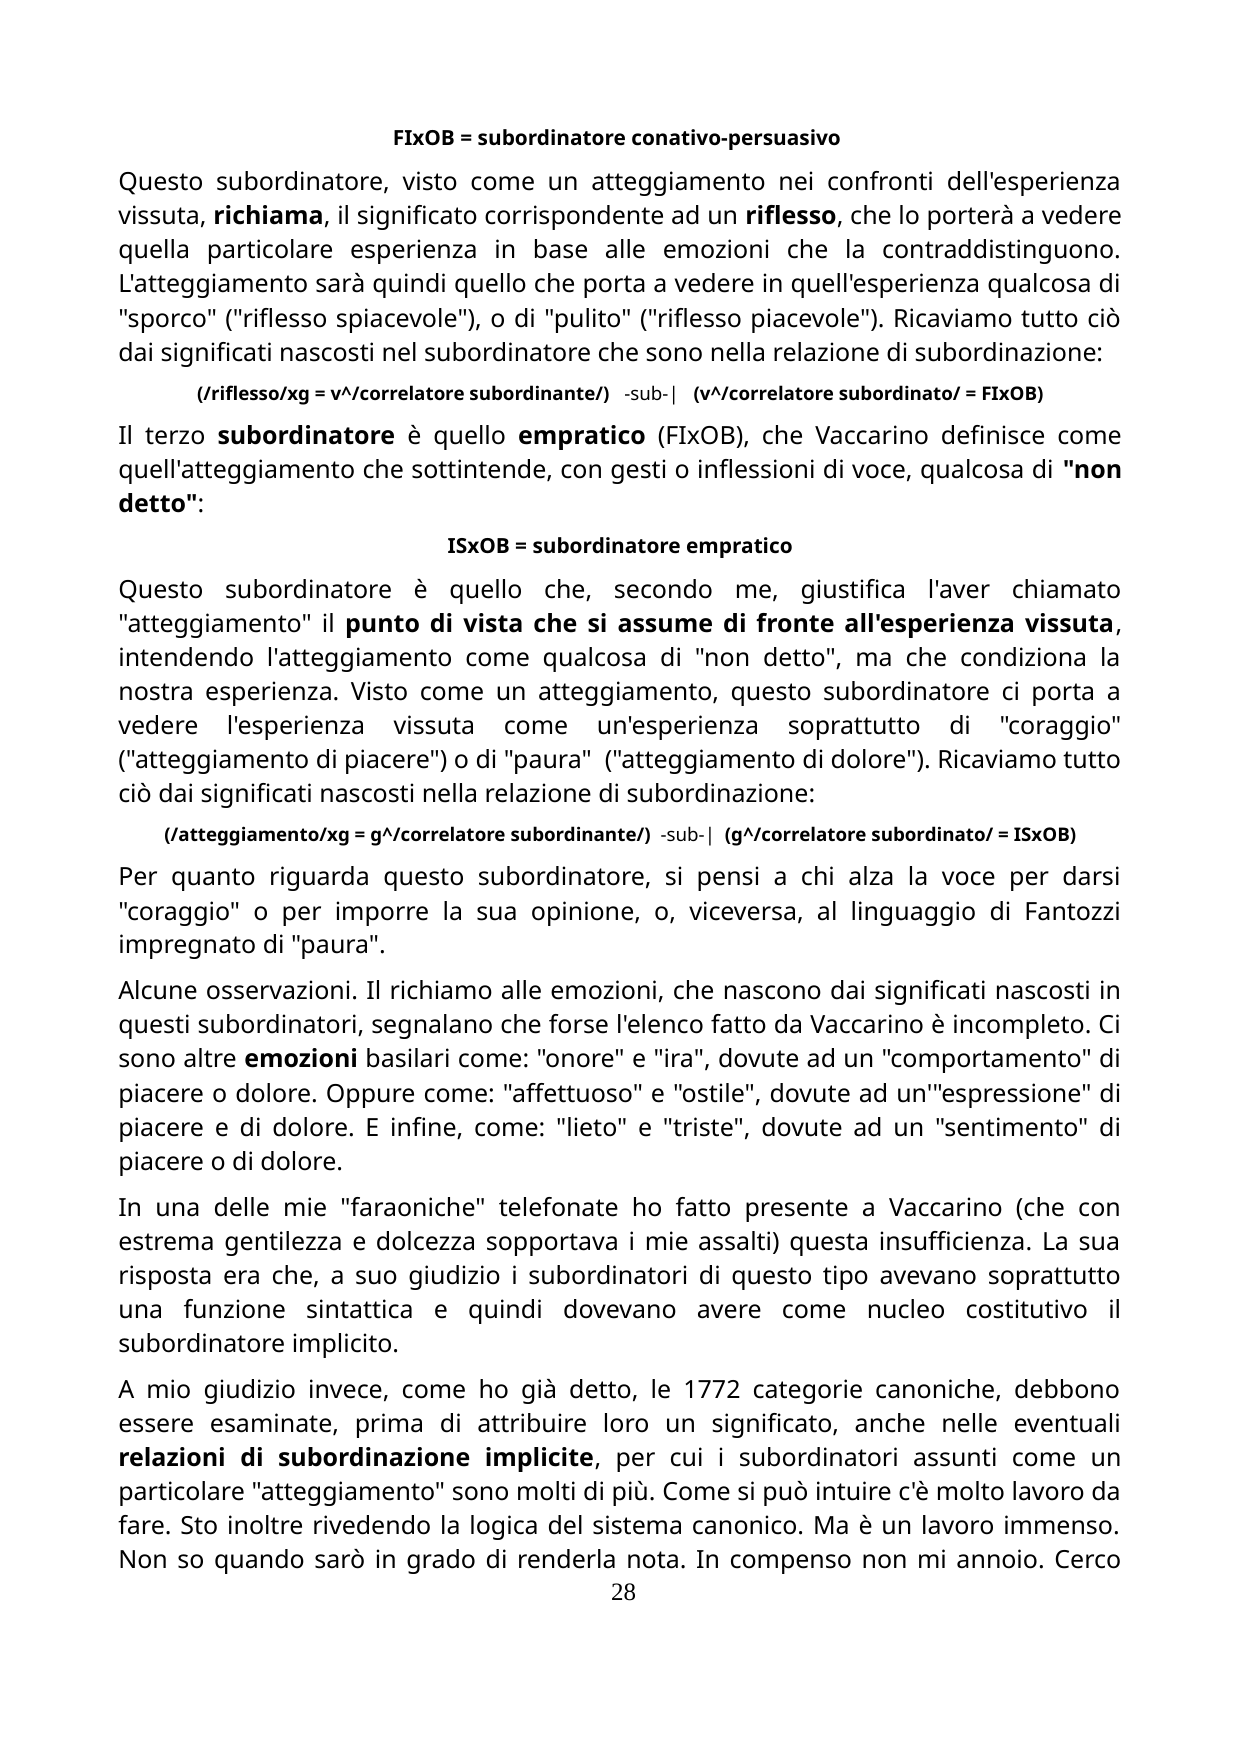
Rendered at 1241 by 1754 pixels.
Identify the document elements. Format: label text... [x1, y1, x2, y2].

text Questo subordinatore è quello che, secondo me, giustifica l'aver chiamato "atteggiamento" il punto di vista che si assume di fronte all'esperienza vissuta, intendendo l'atteggiamento come qualcosa di "non detto", ma che condiziona la nostra esperienza. Visto come un atteggiamento, questo subordinatore ci porta a vedere l'esperienza vissuta come un'esperienza soprattutto di "coraggio" ("atteggiamento di piacere") o di "paura" ("atteggiamento di dolore"). Ricaviamo tutto ciò dai significati nascosti nella relazione di subordinazione: [118, 572, 1122, 810]
text In una delle mie "faraoniche" telefonate ho fatto presente a Vaccarino (che con estrema gentilezza e dolcezza sopportava i mie assalti) questa insufficienza. La sua risposta era che, a suo giudizio i subordinatori di questo tipo avevano soprattutto una funzione sintattica e quindi dovevano avere come nucleo costitutivo il subordinatore implicito. [118, 1189, 1122, 1359]
text Il terzo subordinatore è quello empratico (FIxOB), che Vaccarino definisce come quell'atteggiamento che sottintende, con gesti o inflessioni di voce, qualcosa di "non detto": [118, 417, 1122, 519]
text Per quanto riguarda questo subordinatore, si pensi a chi alza la voce per darsi "coraggio" o per imporre la sua opinione, o, viceversa, al linguaggio di Fantozzi impregnato di "paura". [118, 859, 1122, 961]
text A mio giudizio invece, come ho già detto, le 1772 categorie canoniche, debbono essere esaminate, prima di attribuire loro un significato, anche nelle eventuali relazioni di subordinazione implicite, per cui i subordinatori assunti come un particolare "atteggiamento" sono molti di più. Come si può intuire c'è molto lavoro da fare. Sto inoltre rivedendo la logica del sistema canonico. Ma è un lavoro immenso. Non so quando sarò in grado di renderla nota. In compenso non mi annoio. Cerco [118, 1371, 1122, 1576]
text ISxOB = subordinatore empratico [118, 531, 1122, 560]
text Alcune osservazioni. Il richiamo alle emozioni, che nascono dai significati nascosti in questi subordinatori, segnalano che forse l'elenco fatto da Vaccarino è incompleto. Ci sono altre emozioni basilari come: "onore" e "ira", dovute ad un "comportamento" di piacere o dolore. Oppure come: "affettuoso" e "ostile", dovute ad un'"espressione" di piacere e di dolore. E infine, come: "lieto" e "triste", dovute ad un "sentimento" di piacere o di dolore. [118, 973, 1122, 1177]
text (/atteggiamento/xg = g^/correlatore subordinante/) -sub-| (g^/correlatore subordinato/ = ISxOB) [118, 822, 1122, 847]
text Questo subordinatore, visto come un atteggiamento nei confronti dell'esperienza vissuta, richiama, il significato corrispondente ad un riflesso, che lo porterà a vedere quella particolare esperienza in base alle emozioni che la contraddistinguono. L'atteggiamento sarà quindi quello che porta a vedere in quell'esperienza qualcosa di "sporco" ("riflesso spiacevole"), o di "pulito" ("riflesso piacevole"). Ricaviamo tutto ciò dai significati nascosti nel subordinatore che sono nella relazione di subordinazione: [118, 164, 1122, 368]
text FIxOB = subordinatore conativo-persuasivo [118, 118, 1122, 152]
text (/riflesso/xg = v^/correlatore subordinante/) -sub-| (v^/correlatore subordinato/ = FIxOB) [118, 380, 1122, 406]
